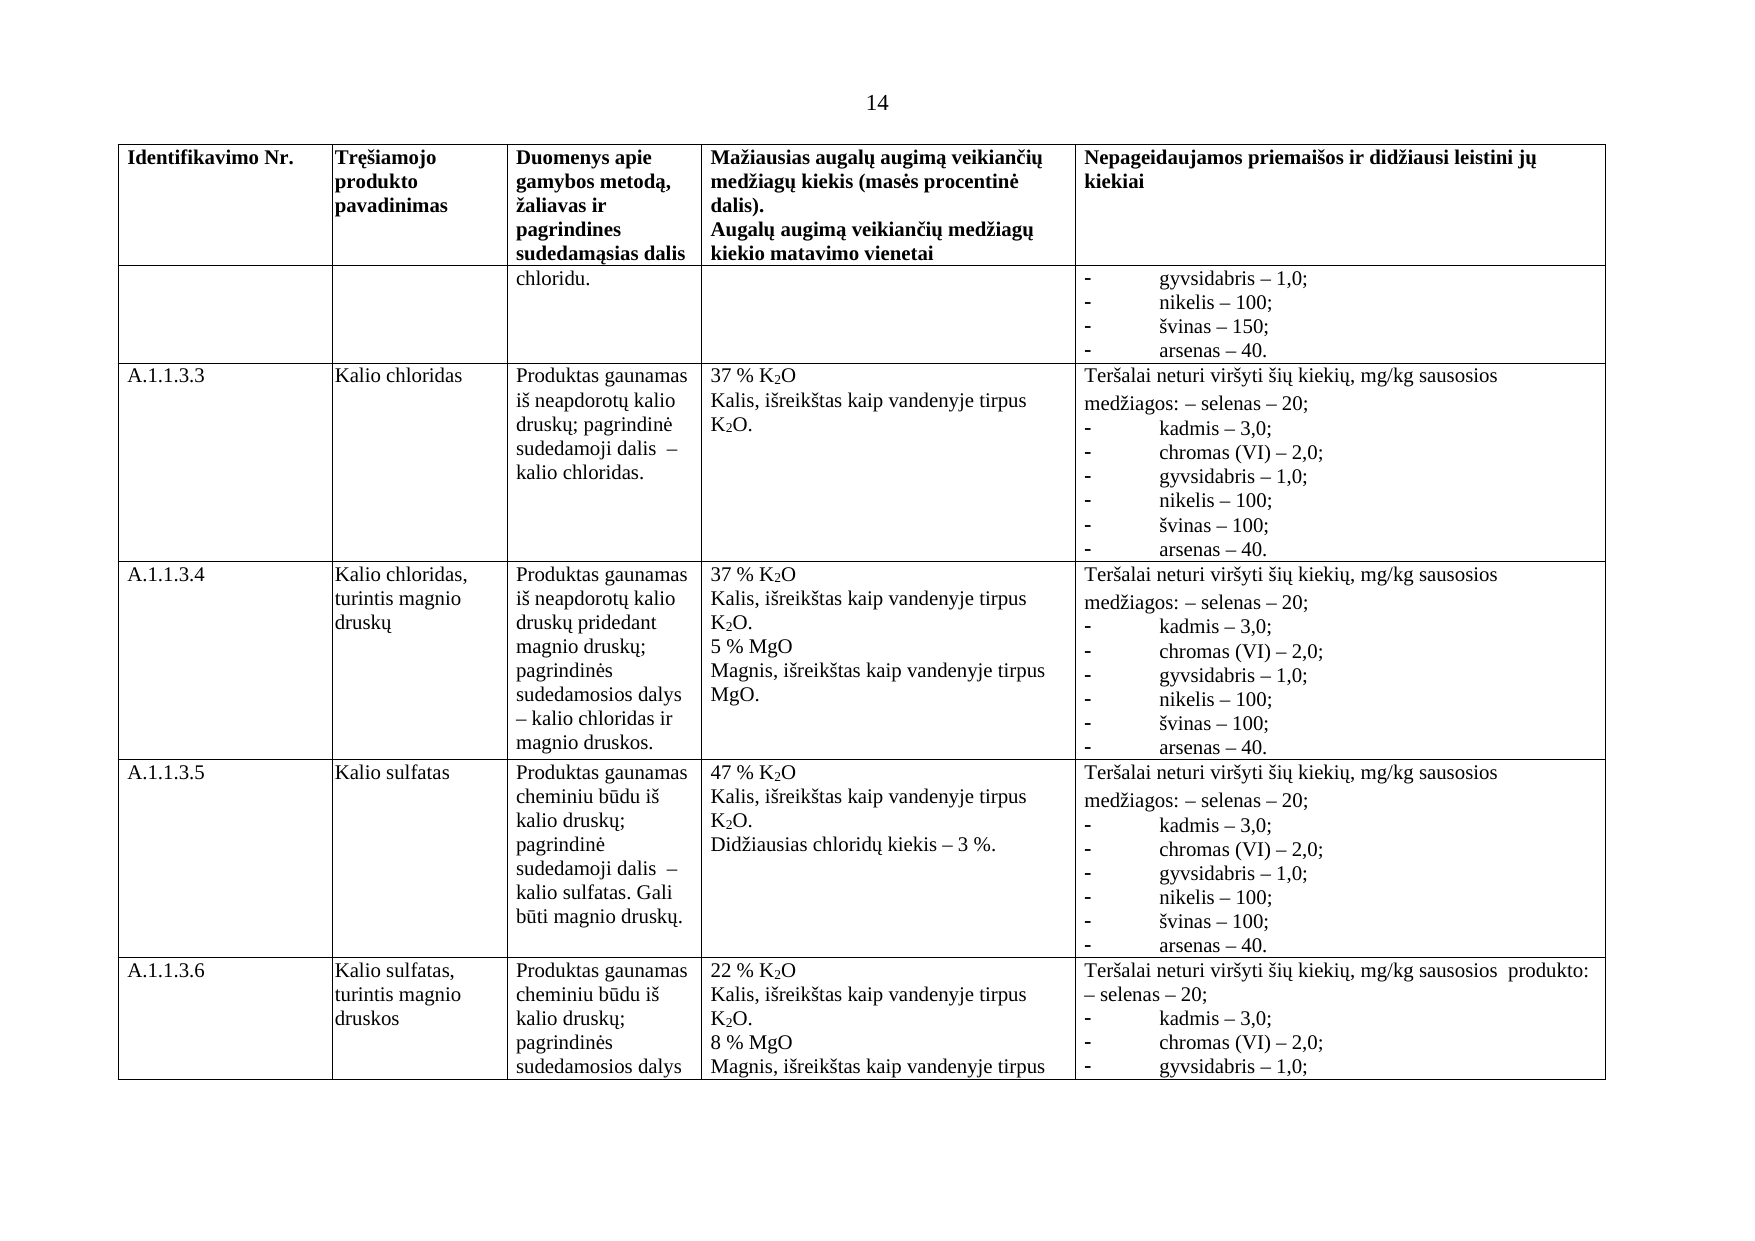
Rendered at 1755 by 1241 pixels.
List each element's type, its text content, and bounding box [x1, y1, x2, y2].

table_cell Produktas gaunamas iš neapdorotų kalio druskų pridedant magnio druskų; pagrindinės sudedamosios dalys – kalio chloridas ir magnio druskos. [508, 562, 701, 759]
table_cell Teršalai neturi viršyti šių kiekių, mg/kg sausosios produkto: – selenas – 20;  kadmis – 3,0;  chromas (VI) – 2,0;  gyvsidabris – 1,0; [1076, 958, 1605, 1078]
table_cell  gyvsidabris – 1,0;  nikelis – 100;  švinas – 150;  arsenas – 40. [1076, 266, 1605, 362]
table_cell 37 % K2O Kalis, išreikštas kaip vandenyje tirpus K2O. [702, 364, 1075, 561]
table_header Mažiausias augalų augimą veikiančių medžiagų kiekis (masės procentinė dalis). Augalų augimą veikiančių medžiagų kiekio matavimo vienetai [702, 145, 1075, 265]
table_cell Kalio chloridas [333, 364, 507, 561]
table_cell 47 % K2O Kalis, išreikštas kaip vandenyje tirpus K2O. Didžiausias chloridų kiekis – 3 %. [702, 760, 1075, 957]
table_header Tręšiamojo produkto pavadinimas [333, 145, 507, 265]
table_cell chloridu. [508, 266, 701, 362]
table_cell Produktas gaunamas cheminiu būdu iš kalio druskų; pagrindinės sudedamosios dalys [508, 958, 701, 1078]
table_cell 37 % K2O Kalis, išreikštas kaip vandenyje tirpus K2O. 5 % MgO Magnis, išreikštas kaip vandenyje tirpus MgO. [702, 562, 1075, 759]
table_cell Teršalai neturi viršyti šių kiekių, mg/kg sausosios medžiagos: – selenas – 20;  kadmis – 3,0;  chromas (VI) – 2,0;  gyvsidabris – 1,0;  nikelis – 100;  švinas – 100;  arsenas – 40. [1076, 760, 1605, 957]
table_cell A.1.1.3.6 [119, 958, 332, 1078]
table_header Nepageidaujamos priemaišos ir didžiausi leistini jų kiekiai [1076, 145, 1605, 265]
table_header Identifikavimo Nr. [119, 145, 332, 265]
table_cell Produktas gaunamas iš neapdorotų kalio druskų; pagrindinė sudedamoji dalis – kalio chloridas. [508, 364, 701, 561]
table_cell Teršalai neturi viršyti šių kiekių, mg/kg sausosios medžiagos: – selenas – 20;  kadmis – 3,0;  chromas (VI) – 2,0;  gyvsidabris – 1,0;  nikelis – 100;  švinas – 100;  arsenas – 40. [1076, 364, 1605, 561]
table_cell A.1.1.3.3 [119, 364, 332, 561]
table_header Duomenys apie gamybos metodą, žaliavas ir pagrindines sudedamąsias dalis [508, 145, 701, 265]
table_cell Kalio sulfatas [333, 760, 507, 957]
table_cell A.1.1.3.4 [119, 562, 332, 759]
table_cell [702, 266, 1075, 362]
table_cell Kalio chloridas, turintis magnio druskų [333, 562, 507, 759]
table_cell [119, 266, 332, 362]
table_cell Produktas gaunamas cheminiu būdu iš kalio druskų; pagrindinė sudedamoji dalis – kalio sulfatas. Gali būti magnio druskų. [508, 760, 701, 957]
table_cell Kalio sulfatas, turintis magnio druskos [333, 958, 507, 1078]
table_cell Teršalai neturi viršyti šių kiekių, mg/kg sausosios medžiagos: – selenas – 20;  kadmis – 3,0;  chromas (VI) – 2,0;  gyvsidabris – 1,0;  nikelis – 100;  švinas – 100;  arsenas – 40. [1076, 562, 1605, 759]
table_cell 22 % K2O Kalis, išreikštas kaip vandenyje tirpus K2O. 8 % MgO Magnis, išreikštas kaip vandenyje tirpus [702, 958, 1075, 1078]
table_cell A.1.1.3.5 [119, 760, 332, 957]
table_cell [333, 266, 507, 362]
